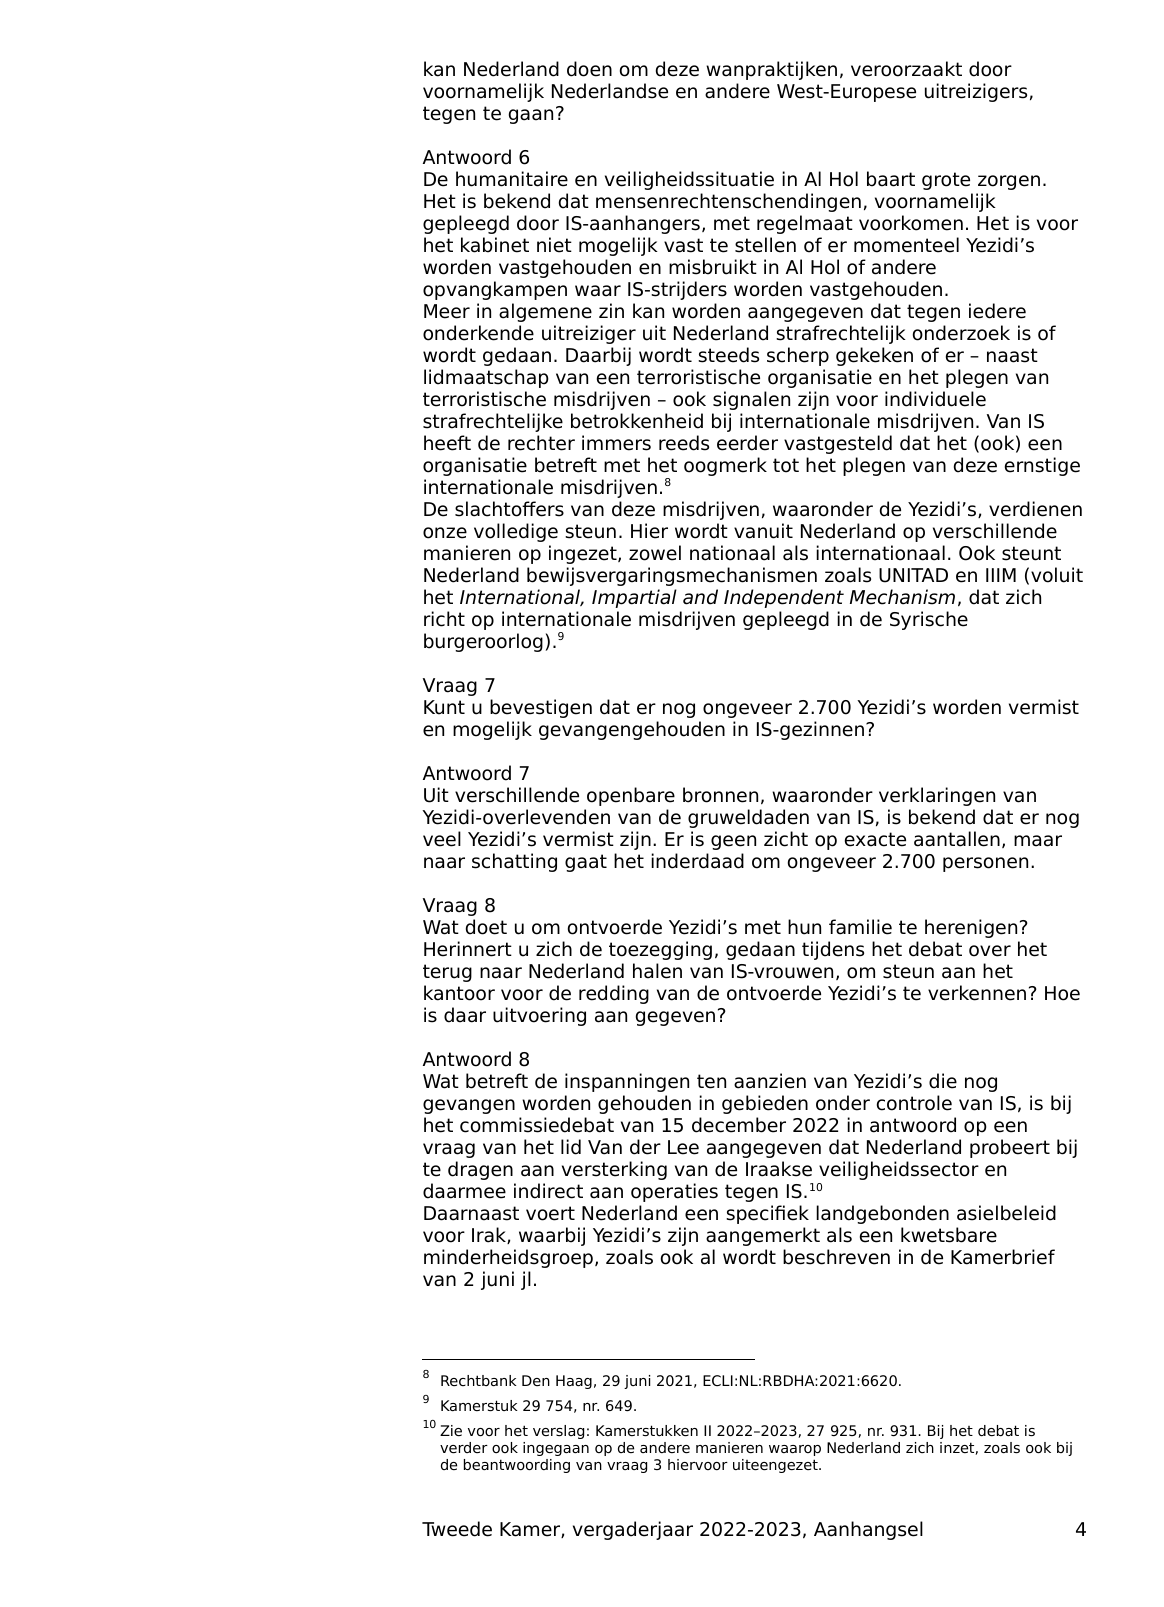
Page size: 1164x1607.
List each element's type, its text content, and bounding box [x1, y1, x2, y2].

text Antwoord 7 [422, 763, 1087, 785]
text Zie voor het verslag: Kamerstukken II 2022–2023, 27 925, nr. 931. Bij het debat is verder ook ingegaan op de andere manieren waarop Nederland zich inzet, zoals ook bij de beantwoording van vraag 3 hiervoor uiteengezet. [422, 1418, 1087, 1474]
text Kamerstuk 29 754, nr. 649. [422, 1393, 1087, 1416]
text Antwoord 8 [422, 1049, 1087, 1071]
text Uit verschillende openbare bronnen, waaronder verklaringen van Yezidi-overlevenden van de gruweldaden van IS, is bekend dat er nog veel Yezidi’s vermist zijn. Er is geen zicht op exacte aantallen, maar naar schatting gaat het inderdaad om ongeveer 2.700 personen. [422, 785, 1087, 873]
text Daarnaast voert Nederland een specifiek landgebonden asielbeleid voor Irak, waarbij Yezidi’s zijn aangemerkt als een kwetsbare minderheidsgroep, zoals ook al wordt beschreven in de Kamerbrief van 2 juni jl. [422, 1203, 1087, 1291]
text De slachtoffers van deze misdrijven, waaronder de Yezidi’s, verdienen onze volledige steun. Hier wordt vanuit Nederland op verschillende manieren op ingezet, zowel nationaal als internationaal. Ook steunt Nederland bewijsvergaringsmechanismen zoals UNITAD en IIIM (voluit het International, Impartial and Independent Mechanism, dat zich richt op internationale misdrijven gepleegd in de Syrische burgeroorlog). [422, 499, 1087, 653]
text Wat doet u om ontvoerde Yezidi’s met hun familie te herenigen? Herinnert u zich de toezegging, gedaan tijdens het debat over het terug naar Nederland halen van IS-vrouwen, om steun aan het kantoor voor de redding van de ontvoerde Yezidi’s te verkennen? Hoe is daar uitvoering aan gegeven? [422, 917, 1087, 1027]
text Antwoord 6 [422, 147, 1087, 169]
text De humanitaire en veiligheidssituatie in Al Hol baart grote zorgen. Het is bekend dat mensenrechtenschendingen, voornamelijk gepleegd door IS-aanhangers, met regelmaat voorkomen. Het is voor het kabinet niet mogelijk vast te stellen of er momenteel Yezidi’s worden vastgehouden en misbruikt in Al Hol of andere opvangkampen waar IS-strijders worden vastgehouden. [422, 169, 1087, 301]
text Wat betreft de inspanningen ten aanzien van Yezidi’s die nog gevangen worden gehouden in gebieden onder controle van IS, is bij het commissiedebat van 15 december 2022 in antwoord op een vraag van het lid Van der Lee aangegeven dat Nederland probeert bij te dragen aan versterking van de Iraakse veiligheidssector en daarmee indirect aan operaties tegen IS. [422, 1071, 1087, 1203]
text kan Nederland doen om deze wanpraktijken, veroorzaakt door voornamelijk Nederlandse en andere West-Europese uitreizigers, tegen te gaan? [422, 59, 1087, 125]
text Meer in algemene zin kan worden aangegeven dat tegen iedere onderkende uitreiziger uit Nederland strafrechtelijk onderzoek is of wordt gedaan. Daarbij wordt steeds scherp gekeken of er – naast lidmaatschap van een terroristische organisatie en het plegen van terroristische misdrijven – ook signalen zijn voor individuele strafrechtelijke betrokkenheid bij internationale misdrijven. Van IS heeft de rechter immers reeds eerder vastgesteld dat het (ook) een organisatie betreft met het oogmerk tot het plegen van deze ernstige internationale misdrijven. [422, 301, 1087, 499]
text Rechtbank Den Haag, 29 juni 2021, ECLI:NL:RBDHA:2021:6620. [422, 1368, 1087, 1391]
text Vraag 7 [422, 675, 1087, 697]
text Vraag 8 [422, 895, 1087, 917]
text Kunt u bevestigen dat er nog ongeveer 2.700 Yezidi’s worden vermist en mogelijk gevangengehouden in IS-gezinnen? [422, 697, 1087, 741]
